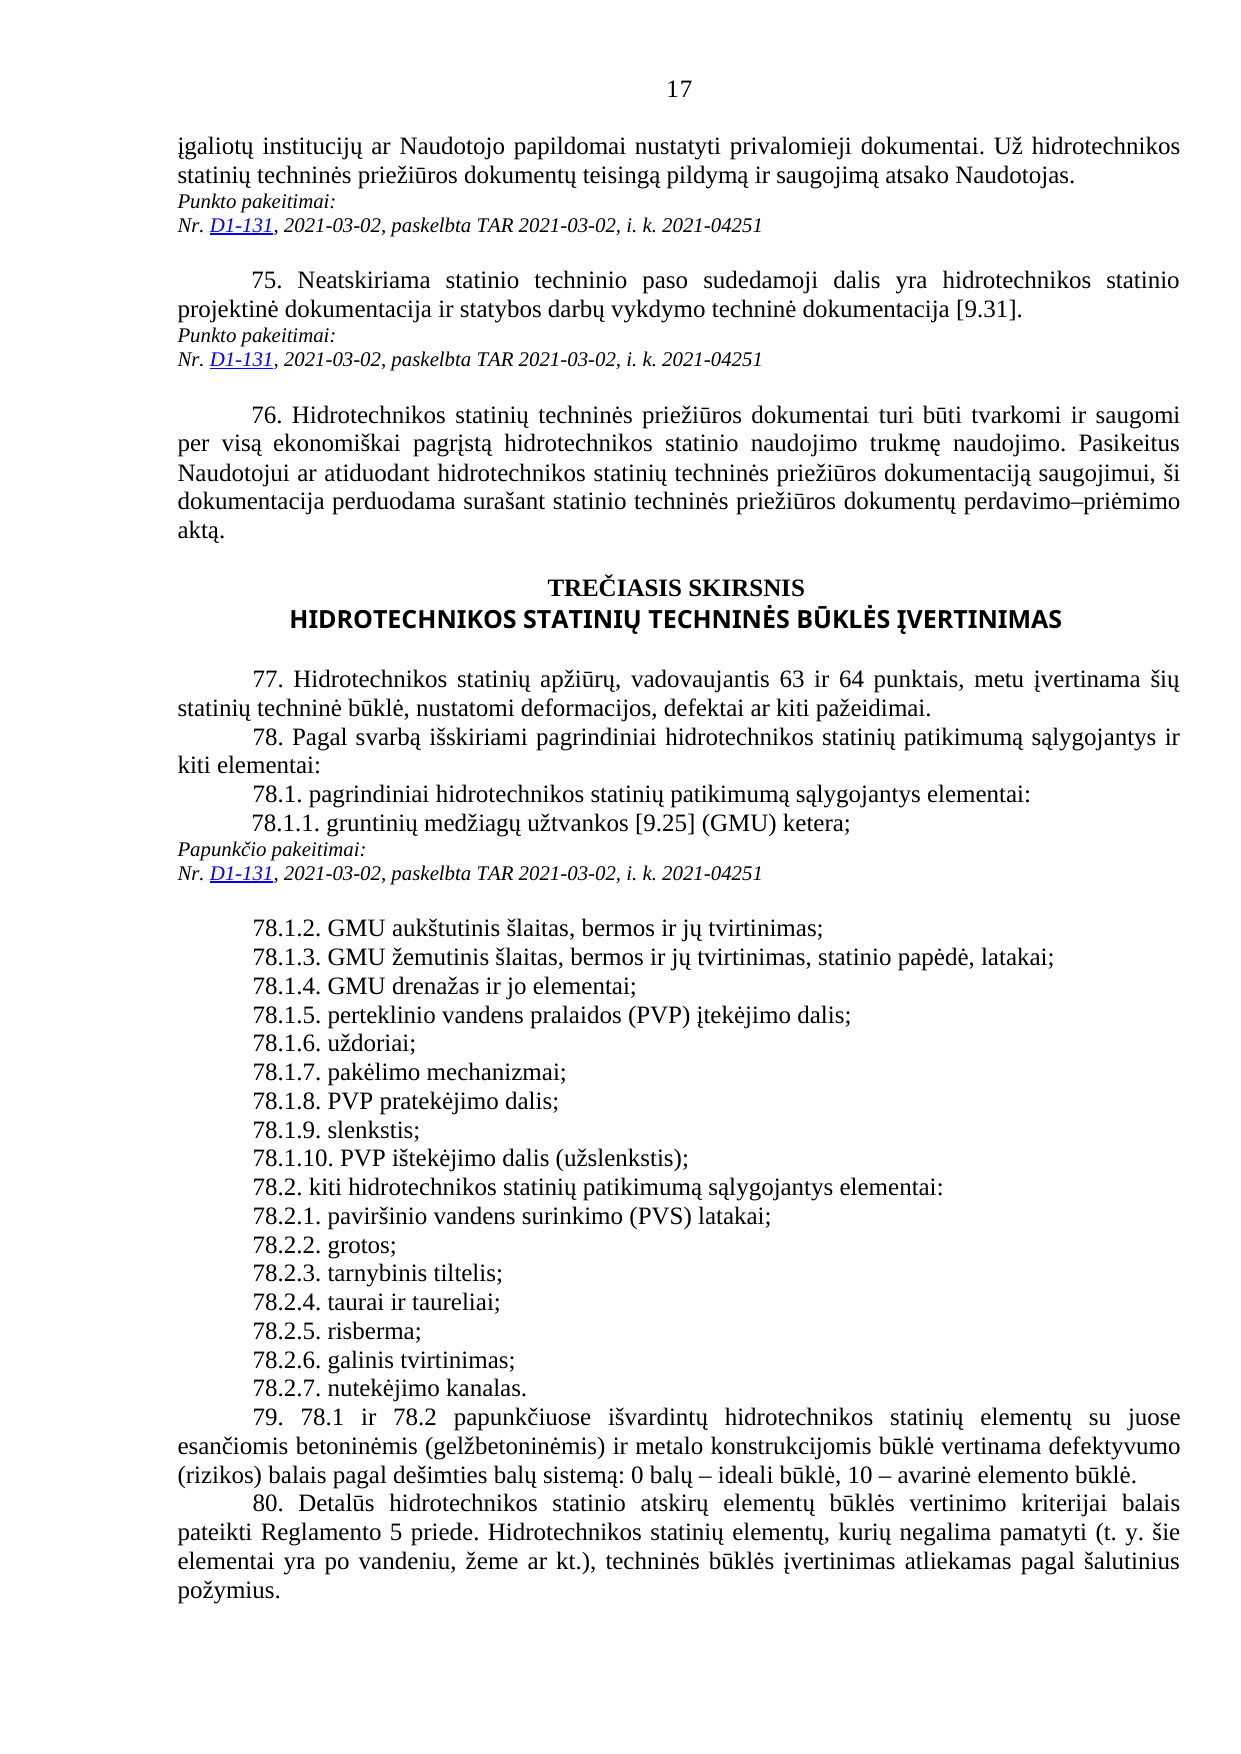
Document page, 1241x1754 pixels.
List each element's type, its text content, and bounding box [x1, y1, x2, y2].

text 75. Neatskiriama statinio techninio paso sudedamoji dalis yra hidrotechnikos statinio projektinė dokumentacija ir statybos darbų vykdymo techninė dokumentacija [9.31]. [177, 265, 1181, 323]
text 78.2. kiti hidrotechnikos statinių patikimumą sąlygojantys elementai: [177, 1172, 1181, 1201]
text 78.2.5. risberma; [177, 1316, 1181, 1345]
text 79. 78.1 ir 78.2 papunkčiuose išvardintų hidrotechnikos statinių elementų su juose esančiomis betoninėmis (gelžbetoninėmis) ir metalo konstrukcijomis būklė vertinama defektyvumo (rizikos) balais pagal dešimties balų sistemą: 0 balų – ideali būklė, 10 – avarinė elemento būklė. [177, 1402, 1181, 1488]
text 78.2.2. grotos; [177, 1230, 1181, 1258]
text Papunkčio pakeitimai: [177, 837, 1181, 861]
text 78.1. pagrindiniai hidrotechnikos statinių patikimumą sąlygojantys elementai: [177, 779, 1181, 808]
text 78.1.3. GMU žemutinis šlaitas, bermos ir jų tvirtinimas, statinio papėdė, latakai; [177, 942, 1181, 971]
text įgaliotų institucijų ar Naudotojo papildomai nustatyti privalomieji dokumentai. Už hidrotechnikos statinių techninės priežiūros dokumentų teisingą pildymą ir saugojimą atsako Naudotojas. [177, 131, 1181, 188]
text trečiasis skirsnis [177, 573, 1181, 601]
text Punkto pakeitimai: [177, 188, 1181, 213]
text Nr. D1-131, 2021-03-02, paskelbta TAR 2021-03-02, i. k. 2021-04251 [177, 213, 1181, 237]
text 78.2.4. taurai ir taureliai; [177, 1287, 1181, 1316]
text 78.2.7. nutekėjimo kanalas. [177, 1373, 1181, 1402]
text 78.1.2. GMU aukštutinis šlaitas, bermos ir jų tvirtinimas; [177, 913, 1181, 942]
text 78.1.7. pakėlimo mechanizmai; [177, 1057, 1181, 1086]
text 80. Detalūs hidrotechnikos statinio atskirų elementų būklės vertinimo kriterijai balais pateikti Reglamento 5 priede. Hidrotechnikos statinių elementų, kurių negalima pamatyti (t. y. šie elementai yra po vandeniu, žeme ar kt.), techninės būklės įvertinimas atliekamas pagal šalutinius požymius. [177, 1488, 1181, 1603]
text 78.2.3. tarnybinis tiltelis; [177, 1258, 1181, 1287]
text Nr. D1-131, 2021-03-02, paskelbta TAR 2021-03-02, i. k. 2021-04251 [177, 861, 1181, 885]
text Hidrotechnikos statinių techninės būklės įvertinimas [177, 601, 1181, 635]
text 78.2.1. paviršinio vandens surinkimo (PVS) latakai; [177, 1201, 1181, 1230]
text 78.1.4. GMU drenažas ir jo elementai; [177, 971, 1181, 1000]
text 78.1.6. uždoriai; [177, 1028, 1181, 1057]
text 78.1.9. slenkstis; [177, 1115, 1181, 1143]
text 78.1.5. perteklinio vandens pralaidos (PVP) įtekėjimo dalis; [177, 1000, 1181, 1028]
text Punkto pakeitimai: [177, 323, 1181, 347]
text 78.1.10. PVP ištekėjimo dalis (užslenkstis); [177, 1143, 1181, 1172]
text 78.2.6. galinis tvirtinimas; [177, 1345, 1181, 1373]
text 78.1.1. gruntinių medžiagų užtvankos [9.25] (GMU) ketera; [177, 808, 1181, 837]
text Nr. D1-131, 2021-03-02, paskelbta TAR 2021-03-02, i. k. 2021-04251 [177, 347, 1181, 371]
text 78. Pagal svarbą išskiriami pagrindiniai hidrotechnikos statinių patikimumą sąlygojantys ir kiti elementai: [177, 722, 1181, 779]
text 77. Hidrotechnikos statinių apžiūrų, vadovaujantis 63 ir 64 punktais, metu įvertinama šių statinių techninė būklė, nustatomi deformacijos, defektai ar kiti pažeidimai. [177, 664, 1181, 722]
text 76. Hidrotechnikos statinių techninės priežiūros dokumentai turi būti tvarkomi ir saugomi per visą ekonomiškai pagrįstą hidrotechnikos statinio naudojimo trukmę naudojimo. Pasikeitus Naudotojui ar atiduodant hidrotechnikos statinių techninės priežiūros dokumentaciją saugojimui, ši dokumentacija perduodama surašant statinio techninės priežiūros dokumentų perdavimo–priėmimo aktą. [177, 400, 1181, 544]
text 78.1.8. PVP pratekėjimo dalis; [177, 1086, 1181, 1115]
